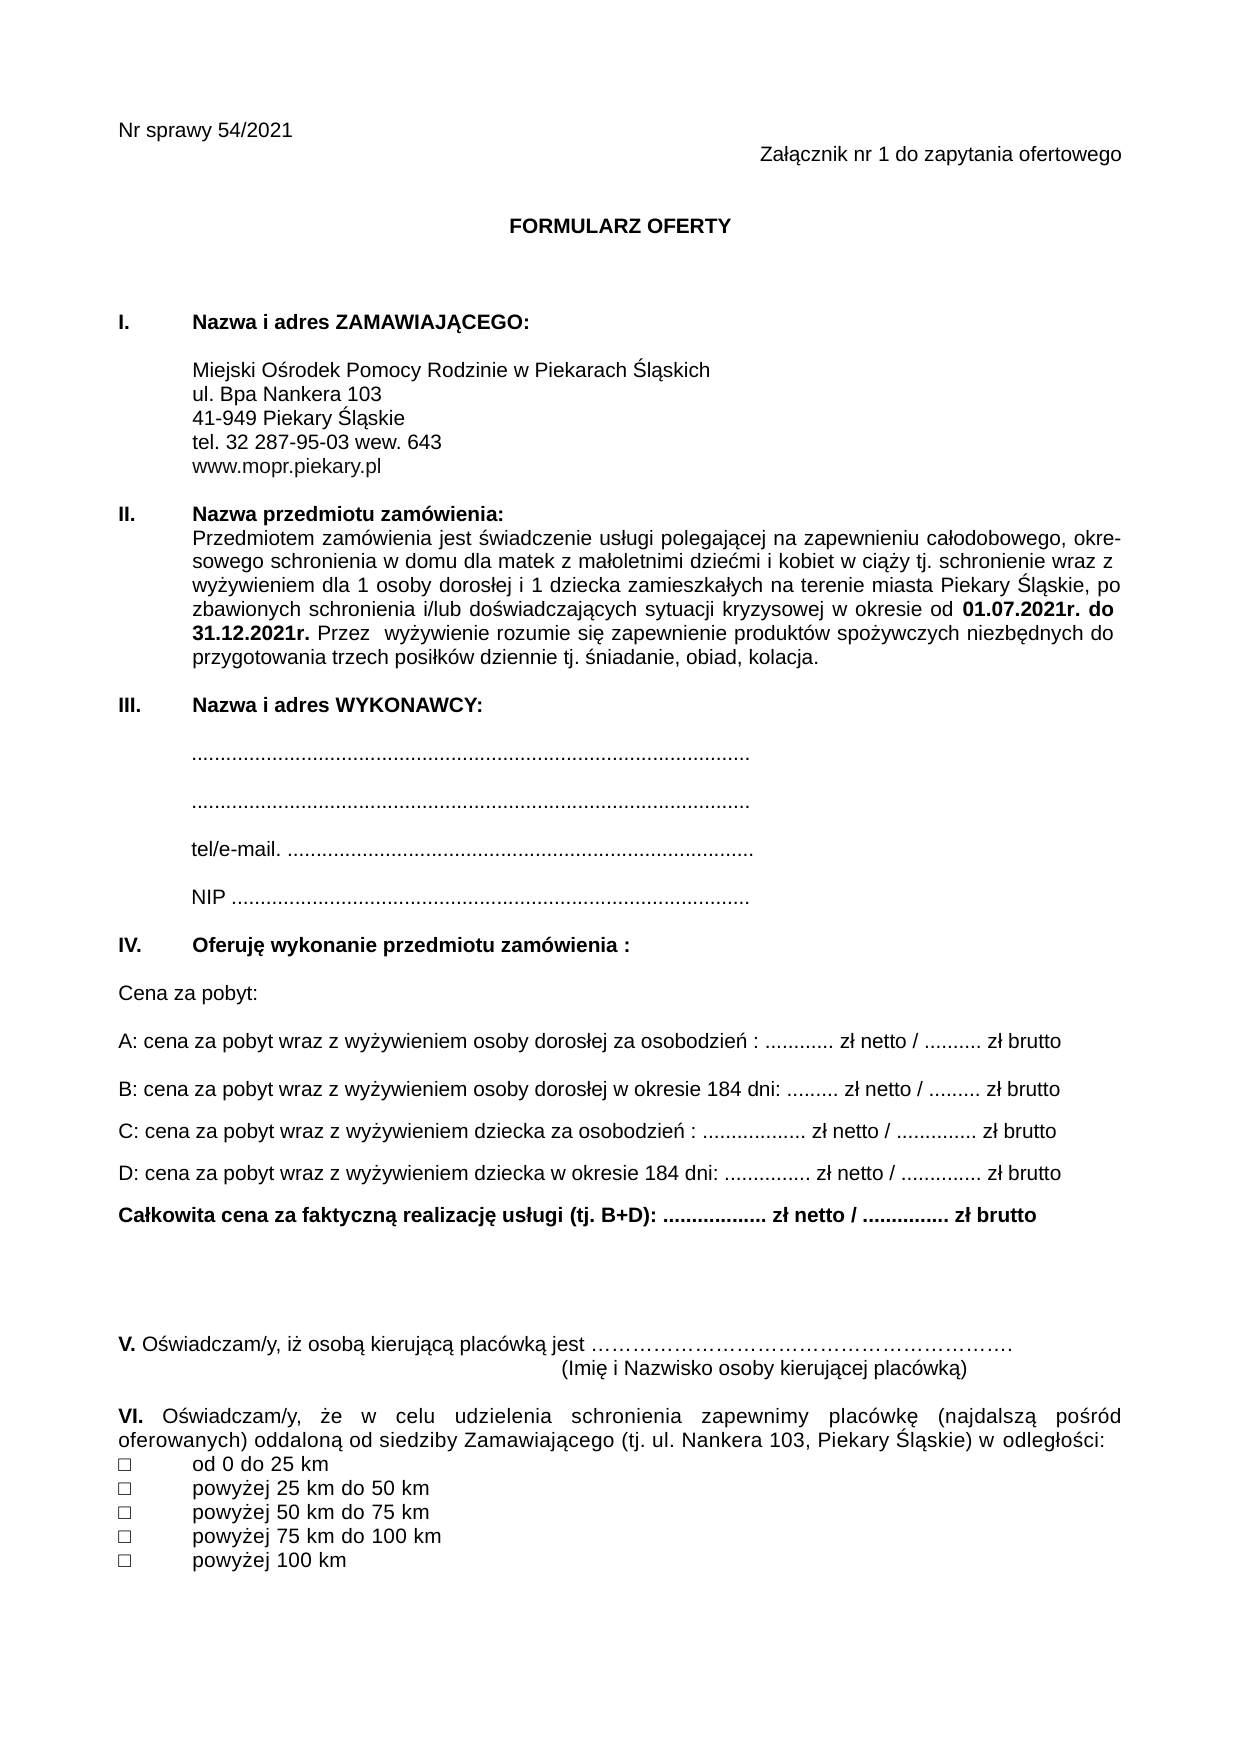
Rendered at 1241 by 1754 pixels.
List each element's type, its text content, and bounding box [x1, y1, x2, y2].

text III. Nazwa i adres WYKONAWCY: [118, 693, 1122, 717]
text C: cena za pobyt wraz z wyżywieniem dziecka za osobodzień : .................. zł netto / .............. zł brutto [118, 1118, 1122, 1142]
text 41-949 Piekary Śląskie [118, 406, 1122, 429]
text ................................................................................................. [191, 789, 1122, 813]
text Cena za pobyt: [118, 981, 1122, 1004]
text Przedmiotem zamówienia jest świadczenie usługi polegającej na zapewnieniu całodobowego, okre- sowego schronienia w domu dla matek z małoletnimi dziećmi i kobiet w ciąży tj. schronienie wraz z wyżywieniem dla 1 osoby dorosłej i 1 dziecka zamieszkałych na terenie miasta Piekary Śląskie, po zbawionych schronienia i/lub doświadczających sytuacji kryzysowej w okresie od 01.07.2021r. do 31.12.2021r. Przez wyżywienie rozumie się zapewnienie produktów spożywczych niezbędnych do przygotowania trzech posiłków dziennie tj. śniadanie, obiad, kolacja. [118, 525, 1122, 669]
text ul. Bpa Nankera 103 [118, 382, 1122, 406]
text B: cena za pobyt wraz z wyżywieniem osoby dorosłej w okresie 184 dni: ......... zł netto / ......... zł brutto [118, 1076, 1122, 1100]
text II. Nazwa przedmiotu zamówienia: [118, 501, 1122, 525]
text □ powyżej 50 km do 75 km [118, 1500, 1122, 1524]
text Całkowita cena za faktyczną realizację usługi (tj. B+D): .................. zł netto / ............... zł brutto [118, 1203, 1122, 1227]
text □ powyżej 25 km do 50 km [118, 1476, 1122, 1500]
text ................................................................................................. [191, 741, 1122, 765]
text □ od 0 do 25 km [118, 1452, 1122, 1476]
text □ powyżej 100 km [118, 1548, 1122, 1572]
text www.mopr.piekary.pl [192, 453, 1122, 477]
text tel/e-mail. ................................................................................. [191, 837, 1122, 861]
subtitle Nr sprawy 54/2021 [118, 118, 1122, 142]
text Miejski Ośrodek Pomocy Rodzinie w Piekarach Śląskich [118, 358, 1122, 382]
text IV. Oferuję wykonanie przedmiotu zamówienia : [118, 933, 1122, 957]
text NIP .......................................................................................... [191, 885, 1122, 909]
subtitle Załącznik nr 1 do zapytania ofertowego [118, 142, 1122, 166]
text tel. 32 287-95-03 wew. 643 [192, 429, 1122, 453]
text I. Nazwa i adres ZAMAWIAJĄCEGO: [118, 310, 1122, 334]
text V. Oświadczam/y, iż osobą kierującą placówką jest ……………………………………………………. [118, 1332, 1122, 1356]
text A: cena za pobyt wraz z wyżywieniem osoby dorosłej za osobodzień : ............ zł netto / .......... zł brutto [118, 1028, 1122, 1052]
text VI. Oświadczam/y, że w celu udzielenia schronienia zapewnimy placówkę (najdalszą pośród oferowanych) oddaloną od siedziby Zamawiającego (tj. ul. Nankera 103, Piekary Śląskie) w odległości: [118, 1404, 1122, 1452]
text (Imię i Nazwisko osoby kierującej placówką) [118, 1356, 1122, 1380]
subtitle FORMULARZ OFERTY [118, 214, 1122, 238]
text □ powyżej 75 km do 100 km [118, 1524, 1122, 1548]
text D: cena za pobyt wraz z wyżywieniem dziecka w okresie 184 dni: ............... zł netto / .............. zł brutto [118, 1161, 1122, 1184]
